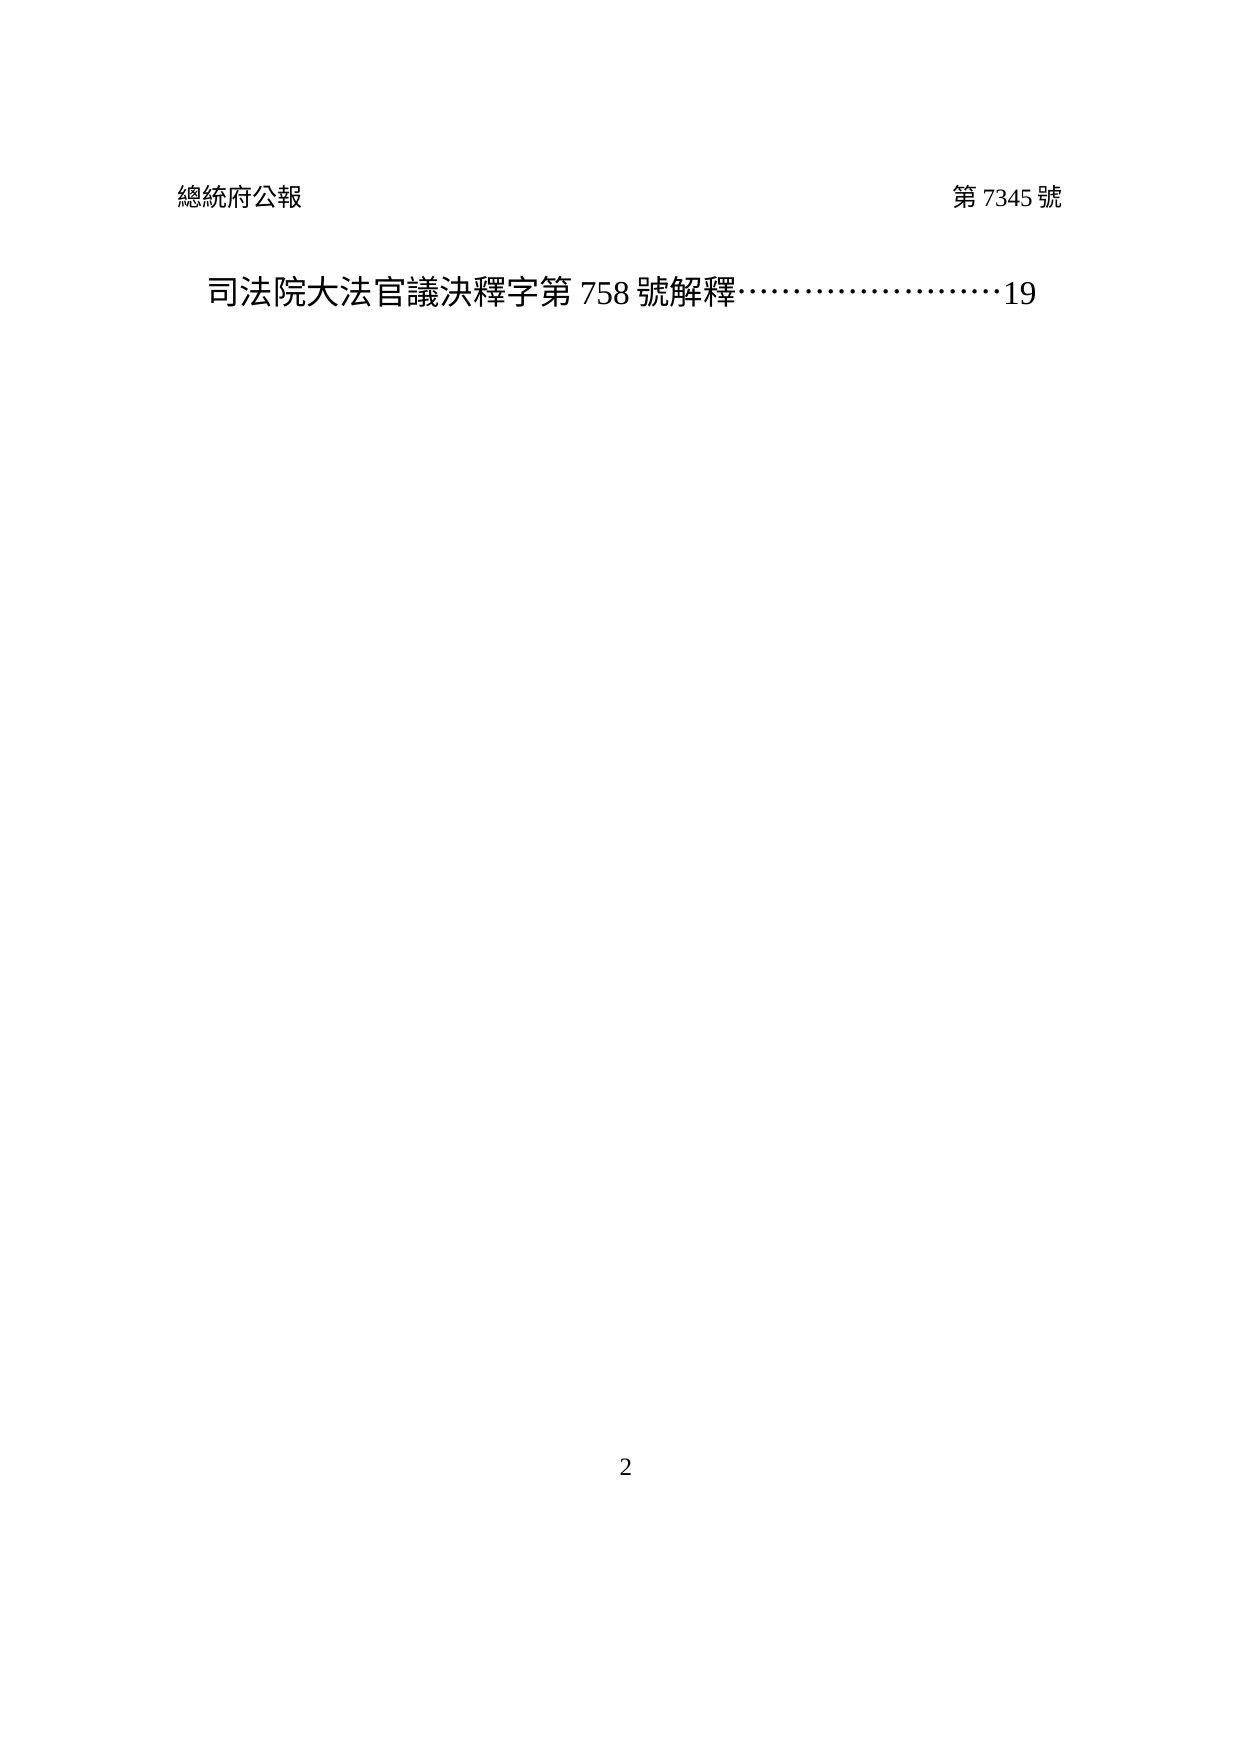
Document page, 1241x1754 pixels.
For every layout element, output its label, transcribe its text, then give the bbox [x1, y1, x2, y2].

text 司法院大法官議決釋字第758號解釋……………………19 [206, 266, 1064, 314]
